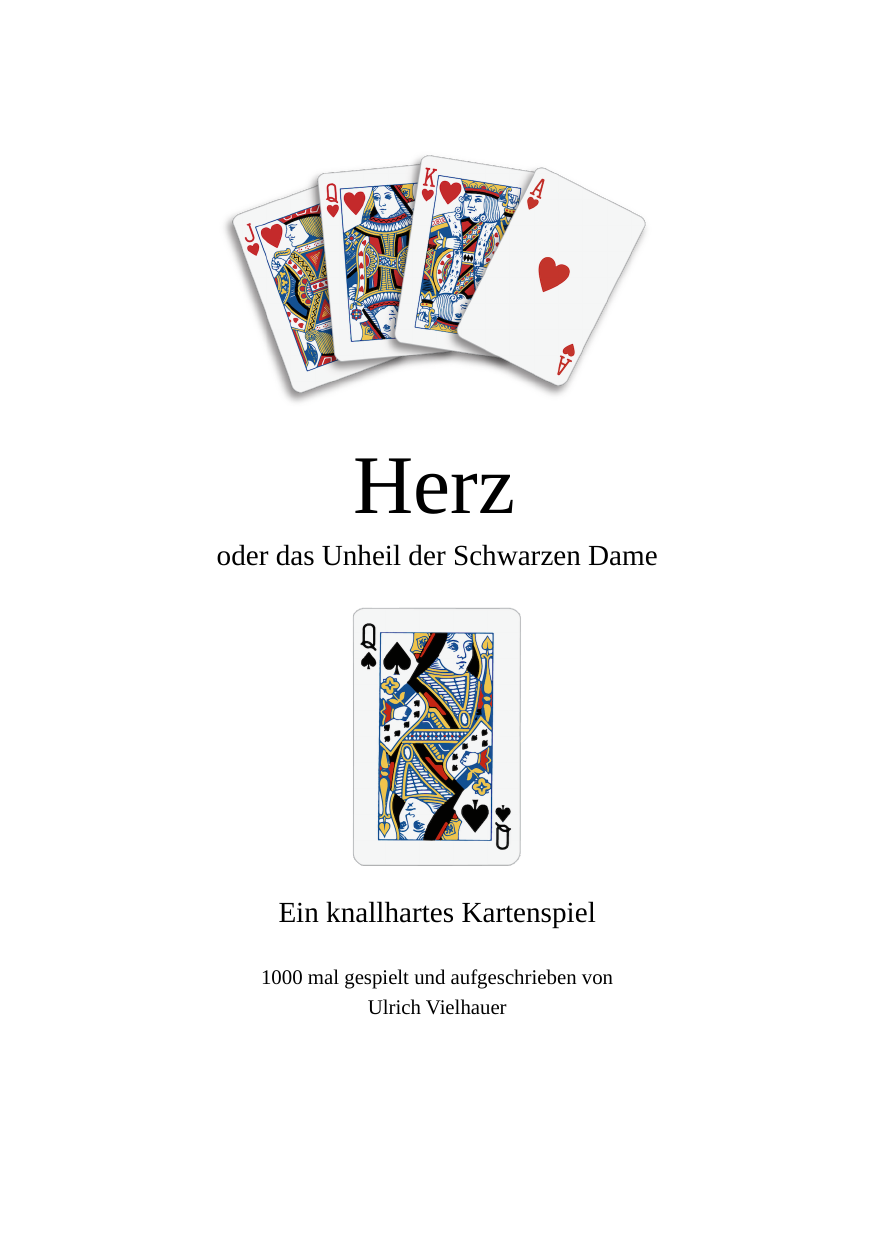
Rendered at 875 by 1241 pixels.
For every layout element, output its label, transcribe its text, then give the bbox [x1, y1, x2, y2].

text 1000 mal gespielt und aufgeschrieben von [118, 965, 756, 989]
text Herz [118, 436, 756, 532]
text oder das Unheil der Schwarzen Dame [118, 538, 756, 571]
text Ein knallhartes Kartenspiel [118, 895, 756, 929]
text Ulrich Vielhauer [118, 995, 756, 1019]
picture [352, 607, 522, 866]
picture [218, 148, 656, 407]
